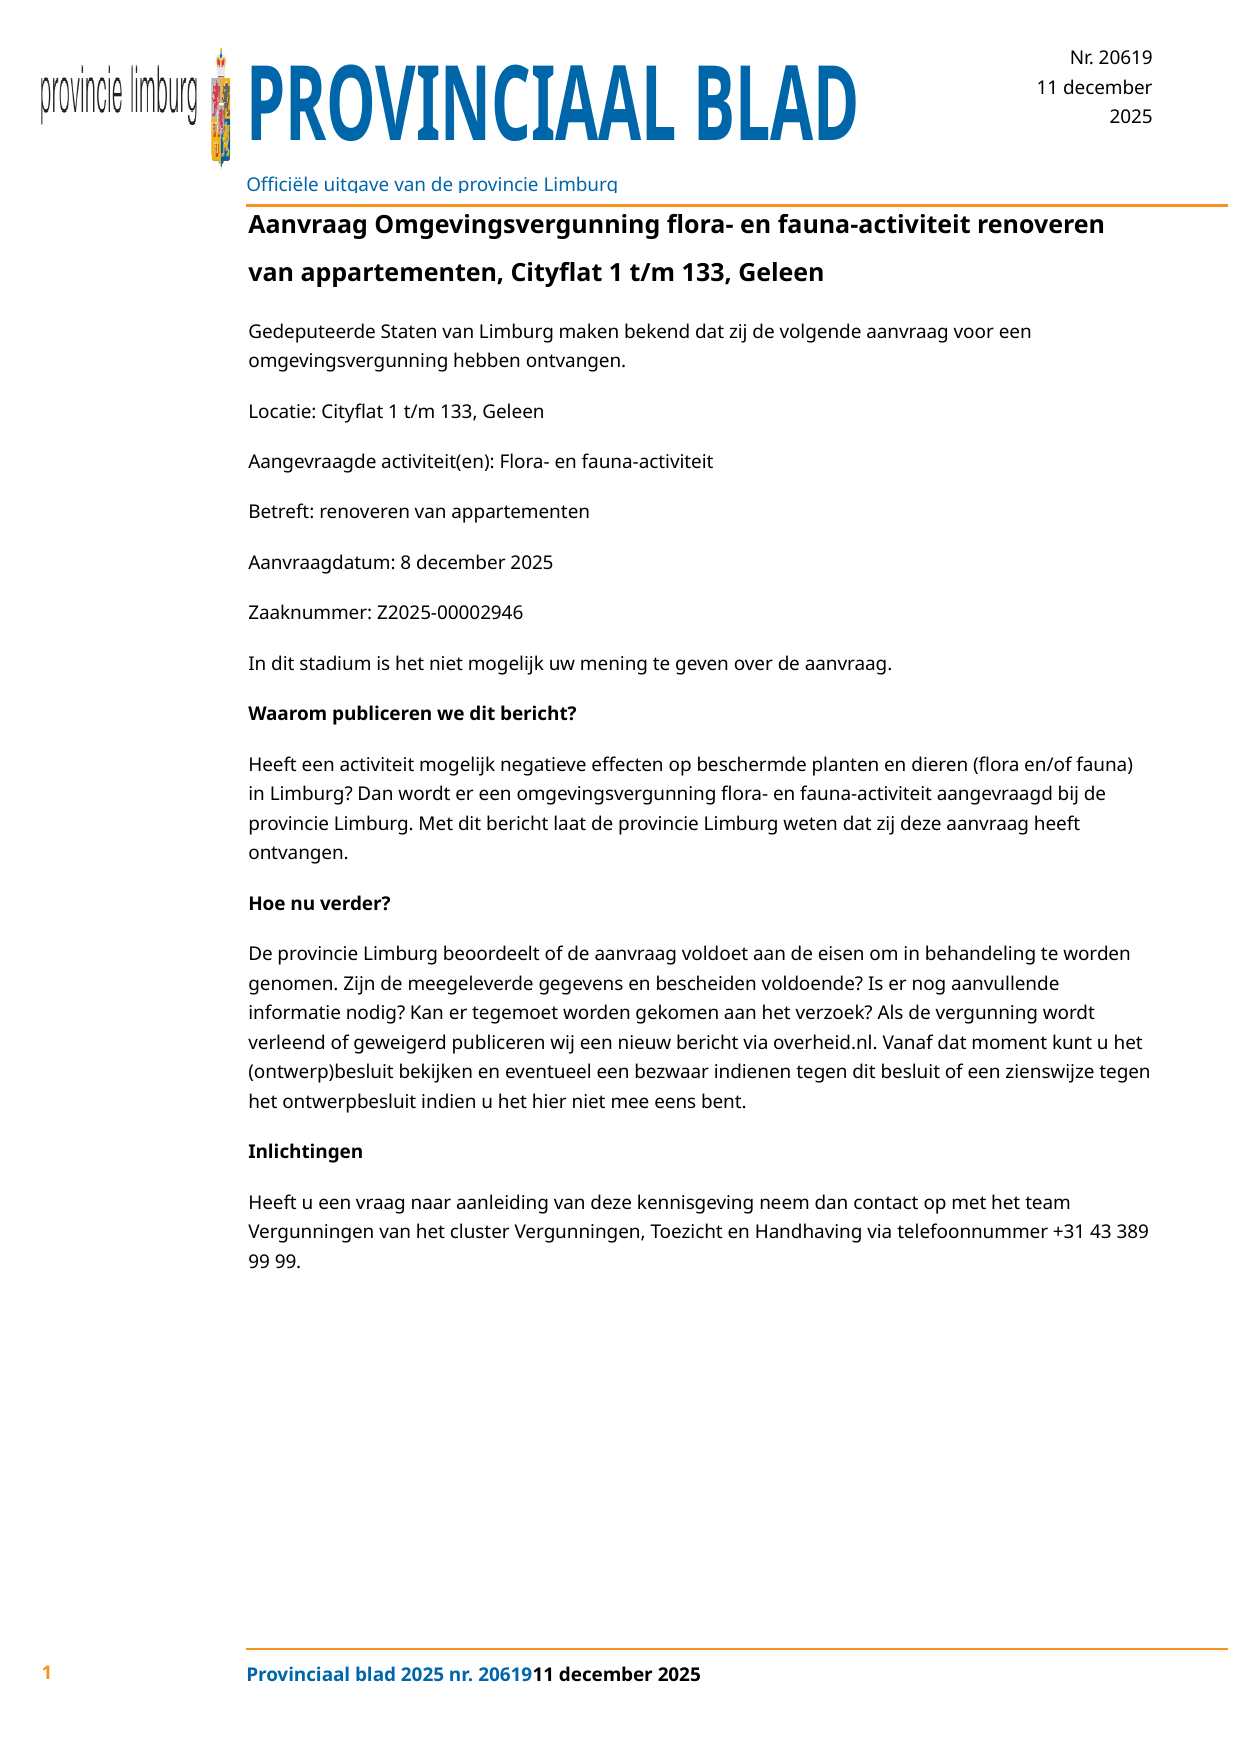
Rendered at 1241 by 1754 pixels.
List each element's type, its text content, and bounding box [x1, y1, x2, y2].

text Aanvraagdatum: 8 december 2025 [248, 549, 1152, 575]
text Heeft u een vraag naar aanleiding van deze kennisgeving neem dan contact op met het team Vergunningen van het cluster Vergunningen, Toezicht en Handhaving via telefoonnummer +31 43 389 99 99. [248, 1189, 1152, 1274]
text De provincie Limburg beoordeelt of de aanvraag voldoet aan de eisen om in behandeling te worden genomen. Zijn de meegeleverde gegevens en bescheiden voldoende? Is er nog aanvullende informatie nodig? Kan er tegemoet worden gekomen aan het verzoek? Als de vergunning wordt verleend of geweigerd publiceren wij een nieuw bericht via overheid.nl. Vanaf dat moment kunt u het (ontwerp)besluit bekijken en eventueel een bezwaar indienen tegen dit besluit of een zienswijze tegen het ontwerpbesluit indien u het hier niet mee eens bent. [248, 940, 1152, 1114]
text In dit stadium is het niet mogelijk uw mening te geven over de aanvraag. [248, 650, 1152, 676]
text Zaaknummer: Z2025-00002946 [248, 599, 1152, 625]
text Inlichtingen [248, 1139, 1152, 1164]
text Hoe nu verder? [248, 890, 1152, 916]
picture [41, 47, 231, 172]
text Heeft een activiteit mogelijk negatieve effecten op beschermde planten en dieren (flora en/of fauna) in Limburg? Dan wordt er een omgevingsvergunning flora- en fauna-activiteit aangevraagd bij de provincie Limburg. Met dit bericht laat de provincie Limburg weten dat zij deze aanvraag heeft ontvangen. [248, 751, 1152, 865]
text Locatie: Cityflat 1 t/m 133, Geleen [248, 398, 1152, 424]
text Gedeputeerde Staten van Limburg maken bekend dat zij de volgende aanvraag voor een omgevingsvergunning hebben ontvangen. [248, 318, 1152, 373]
text Waarom publiceren we dit bericht? [248, 700, 1152, 726]
text Aangevraagde activiteit(en): Flora- en fauna-activiteit [248, 448, 1152, 474]
text Aanvraag Omgevingsvergunning flora- en fauna-activiteit renoveren van appartementen, Cityflat 1 t/m 133, Geleen [248, 207, 1152, 288]
text Betreft: renoveren van appartementen [248, 499, 1152, 524]
